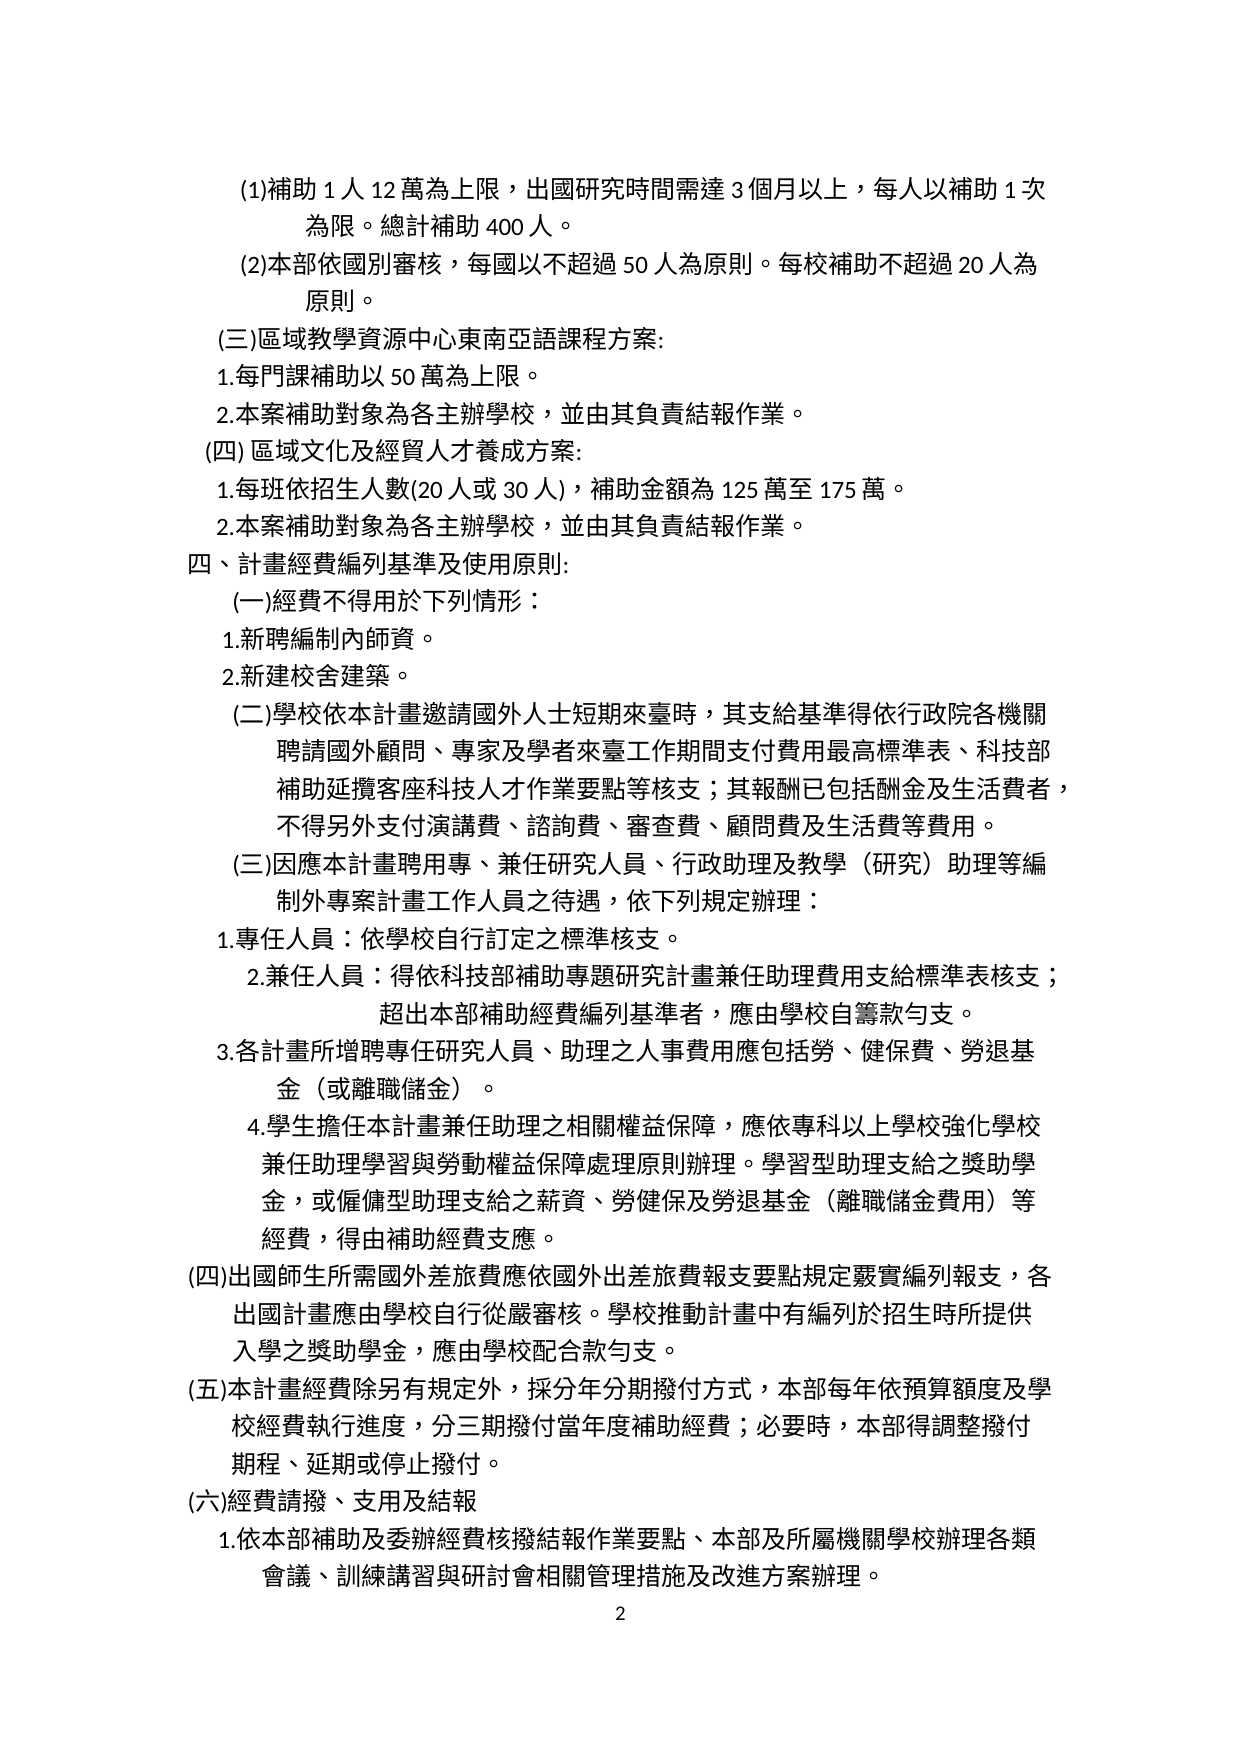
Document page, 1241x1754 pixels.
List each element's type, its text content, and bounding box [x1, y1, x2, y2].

text (一)經費不得用於下列情形： [232, 575, 1053, 612]
text 1.專任人員：依學校自行訂定之標準核支。 [187, 912, 1053, 950]
text (四)出國師生所需國外差旅費應依國外出差旅費報支要點規定覈實編列報支，各出國計畫應由學校自行從嚴審核。學校推動計畫中有編列於招生時所提供入學之獎助學金，應由學校配合款勻支。 [187, 1250, 1053, 1362]
text 1.依本部補助及委辦經費核撥結報作業要點、本部及所屬機關學校辦理各類會議、訓練講習與研討會相關管理措施及改進方案辦理。 [217, 1512, 1053, 1587]
text 2.新建校舍建築。 [187, 650, 1053, 687]
text 1.新聘編制內師資。 [187, 612, 1053, 650]
text (四) 區域文化及經貿人才養成方案: [187, 425, 1053, 462]
text (1)補助1人12萬為上限，出國研究時間需達3個月以上，每人以補助1次為限。總計補助400人。 [217, 162, 1053, 237]
text 3.各計畫所增聘專任研究人員、助理之人事費用應包括勞、健保費、勞退基金（或離職儲金）。 [187, 1025, 1053, 1100]
text (三)區域教學資源中心東南亞語課程方案: [187, 312, 1053, 350]
text (五)本計畫經費除另有規定外，採分年分期撥付方式，本部每年依預算額度及學校經費執行進度，分三期撥付當年度補助經費；必要時，本部得調整撥付期程、延期或停止撥付。 [187, 1362, 1053, 1475]
text 1.每門課補助以50萬為上限。 [187, 350, 1053, 387]
text 四、計畫經費編列基準及使用原則: [187, 537, 1053, 575]
text 1.每班依招生人數(20人或30人)，補助金額為125萬至175萬。 [187, 462, 1053, 500]
text 2.本案補助對象為各主辦學校，並由其負責結報作業。 [187, 500, 1053, 537]
text 2.本案補助對象為各主辦學校，並由其負責結報作業。 [187, 387, 1053, 425]
text 4.學生擔任本計畫兼任助理之相關權益保障，應依專科以上學校強化學校兼任助理學習與勞動權益保障處理原則辦理。學習型助理支給之獎助學金，或僱傭型助理支給之薪資、勞健保及勞退基金（離職儲金費用）等經費，得由補助經費支應。 [247, 1100, 1053, 1250]
text (三)因應本計畫聘用專、兼任研究人員、行政助理及教學（研究）助理等編制外專案計畫工作人員之待遇，依下列規定辦理： [232, 837, 1053, 912]
text (二)學校依本計畫邀請國外人士短期來臺時，其支給基準得依行政院各機關聘請國外顧問、專家及學者來臺工作期間支付費用最高標準表、科技部補助延攬客座科技人才作業要點等核支；其報酬已包括酬金及生活費者，不得另外支付演講費、諮詢費、審查費、顧問費及生活費等費用。 [232, 687, 1053, 837]
text 2.兼任人員：得依科技部補助專題研究計畫兼任助理費用支給標準表核支；超出本部補助經費編列基準者，應由學校自籌款勻支。 [246, 950, 1053, 1025]
text (六)經費請撥、支用及結報 [187, 1475, 1053, 1512]
text (2)本部依國別審核，每國以不超過50人為原則。每校補助不超過20人為原則。 [217, 237, 1053, 312]
